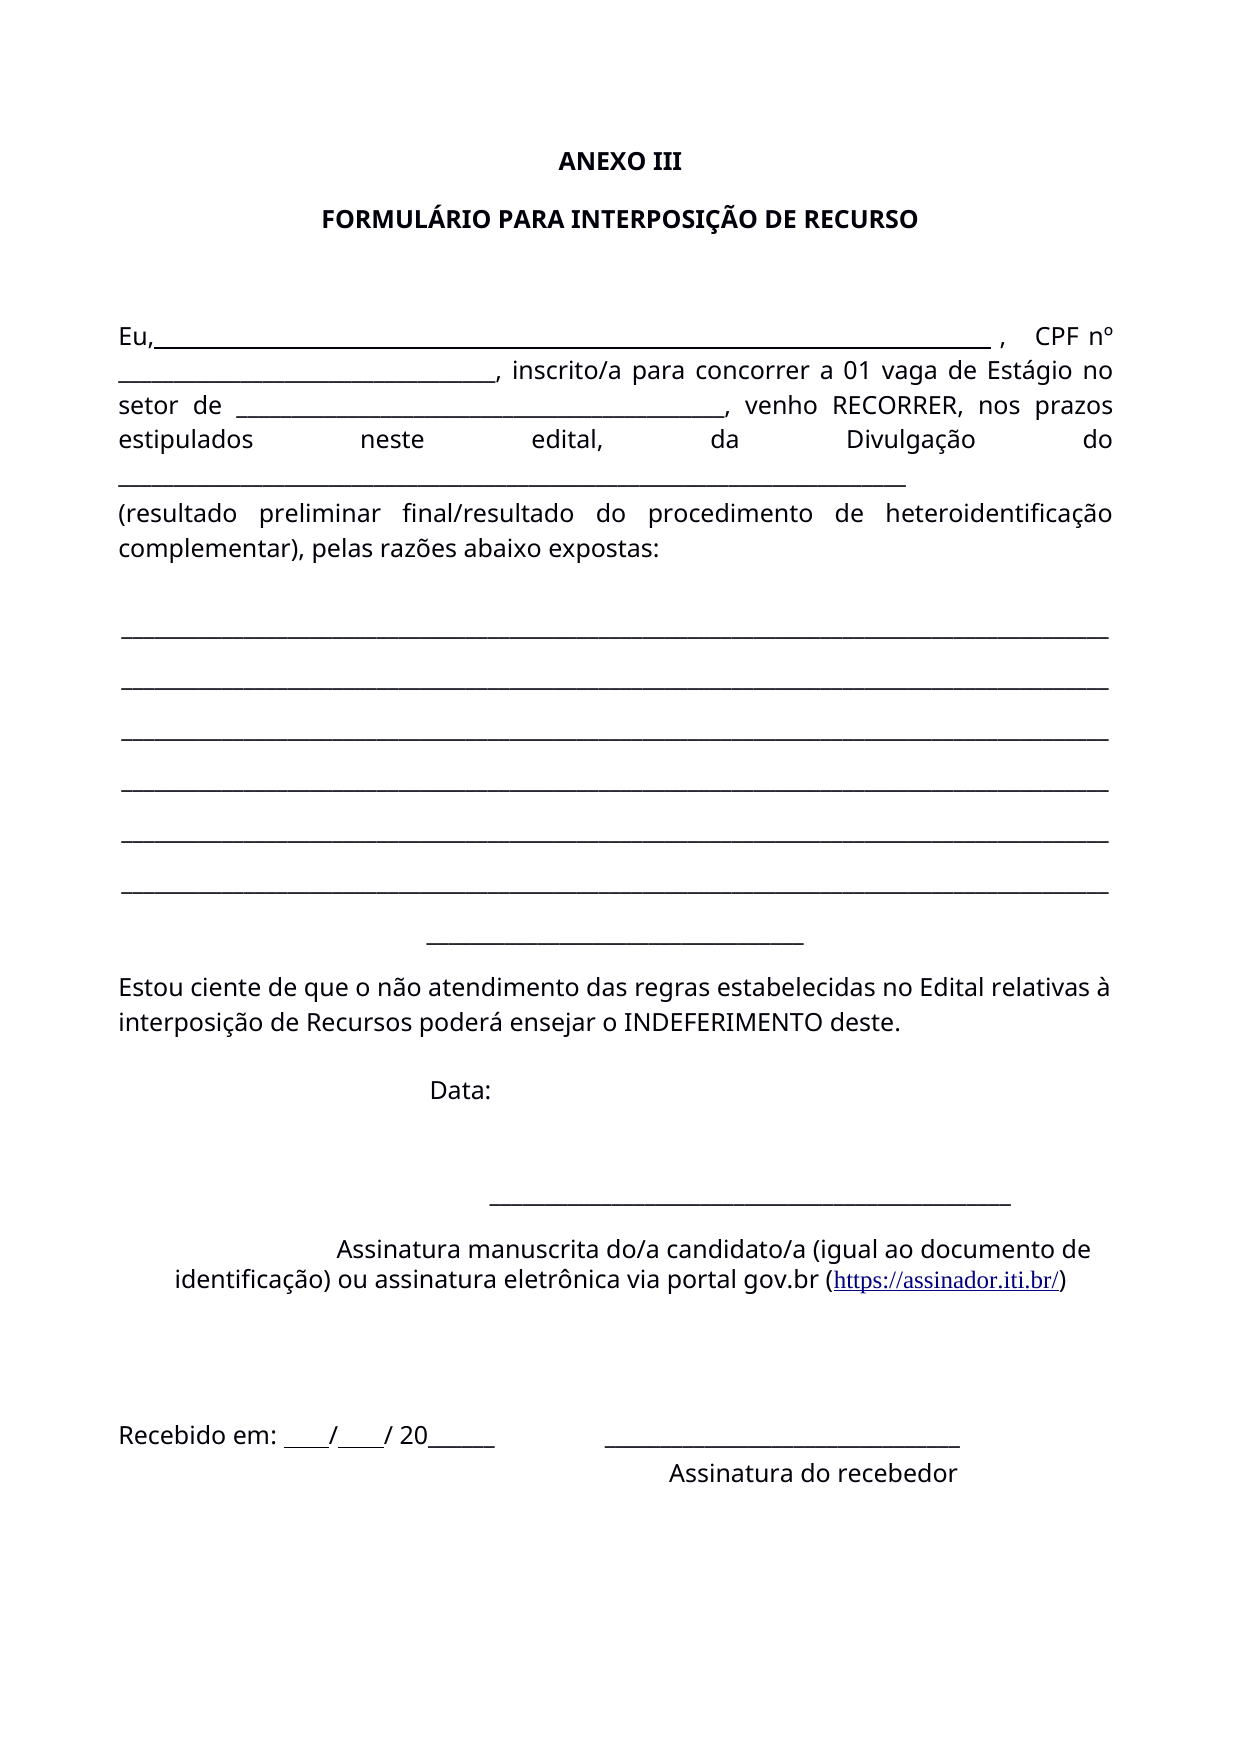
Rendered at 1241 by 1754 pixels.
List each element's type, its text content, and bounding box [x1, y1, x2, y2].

text Data: [118, 1073, 1122, 1107]
text ________________________________________________________________________________________________________________________________________________________________________________________________________________________________________________________________________________________________________________________________________________________________________________________________________________________________________________________________________________________________________________________________________________________________________________________ [118, 608, 1112, 948]
text (resultado preliminar final/resultado do procedimento de heteroidentificação complementar), pelas razões abaixo expostas: [118, 496, 1114, 564]
text _______________________________________________ [118, 1177, 1122, 1208]
text Assinatura manuscrita do/a candidato/a (igual ao documento de identificação) ou assinatura eletrônica via portal gov.br (https://assinador.iti.br/) [118, 1233, 1122, 1295]
text Eu, , CPF nº __________________________________, inscrito/a para concorrer a 01 vaga de Estágio no setor de ____________________________________________, venho RECORRER, nos prazos estipulados neste edital, da Divulgação do _______________________________________________________________________ [118, 318, 1114, 491]
text FORMULÁRIO PARA INTERPOSIÇÃO DE RECURSO [118, 202, 1122, 236]
text Recebido em: / / 20______ ________________________________ [118, 1418, 1122, 1452]
text Assinatura do recebedor [118, 1456, 1122, 1490]
text Estou ciente de que o não atendimento das regras estabelecidas no Edital relativas à interposição de Recursos poderá ensejar o INDEFERIMENTO deste. [118, 969, 1112, 1038]
text ANEXO III [118, 143, 1122, 177]
